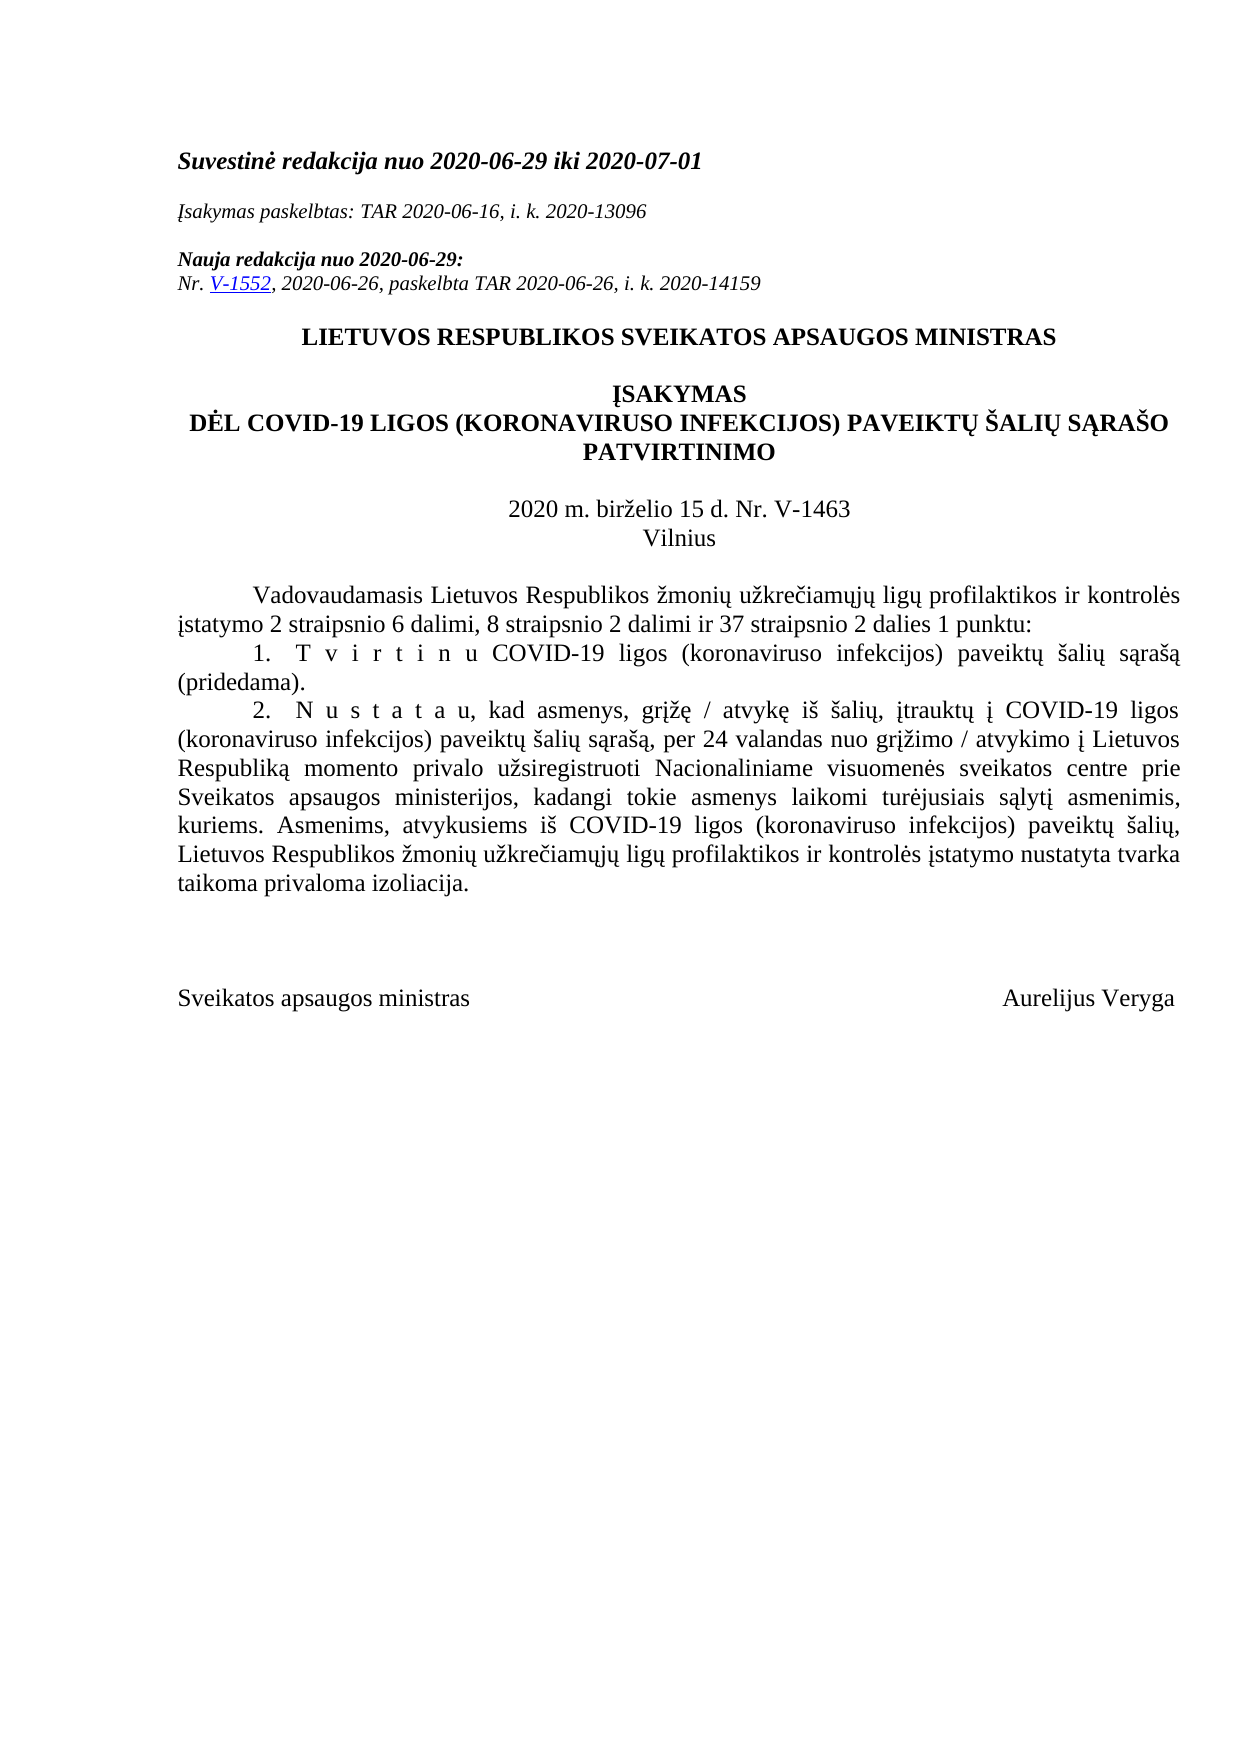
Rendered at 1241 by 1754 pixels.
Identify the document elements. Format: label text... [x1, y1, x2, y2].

text Nr. V-1552, 2020-06-26, paskelbta TAR 2020-06-26, i. k. 2020-14159 [177, 271, 1181, 295]
text ĮSAKYMAS [177, 379, 1181, 408]
text 2020 m. birželio 15 d. Nr. V-1463 Vilnius [177, 494, 1181, 552]
text Suvestinė redakcija nuo 2020-06-29 iki 2020-07-01 [177, 146, 1181, 175]
text Dėl COVID-19 ligos (koronaviruso infekcijos) paveiktų šalių sąrašo patvirtinimo [177, 408, 1181, 465]
text 1. T v i r t i n u COVID-19 ligos (koronaviruso infekcijos) paveiktų šalių sąrašą (pridedama). [177, 638, 1181, 695]
text LIETUVOS RESPUBLIKOS SVEIKATOS APSAUGOS MINISTRAS [177, 322, 1181, 350]
text Vadovaudamasis Lietuvos Respublikos žmonių užkrečiamųjų ligų profilaktikos ir kontrolės įstatymo 2 straipsnio 6 dalimi, 8 straipsnio 2 dalimi ir 37 straipsnio 2 dalies 1 punktu: [177, 580, 1181, 638]
text Įsakymas paskelbtas: TAR 2020-06-16, i. k. 2020-13096 [177, 199, 1181, 223]
text Sveikatos apsaugos ministras Aurelijus Veryga [177, 983, 1181, 1012]
text 2. N u s t a t a u, kad asmenys, grįžę / atvykę iš šalių, įtrauktų į COVID-19 ligos (koronaviruso infekcijos) paveiktų šalių sąrašą, per 24 valandas nuo grįžimo / atvykimo į Lietuvos Respubliką momento privalo užsiregistruoti Nacionaliniame visuomenės sveikatos centre prie Sveikatos apsaugos ministerijos, kadangi tokie asmenys laikomi turėjusiais sąlytį asmenimis, kuriems. Asmenims, atvykusiems iš COVID-19 ligos (koronaviruso infekcijos) paveiktų šalių, Lietuvos Respublikos žmonių užkrečiamųjų ligų profilaktikos ir kontrolės įstatymo nustatyta tvarka taikoma privaloma izoliacija. [177, 695, 1181, 897]
text Nauja redakcija nuo 2020-06-29: [177, 247, 1181, 271]
